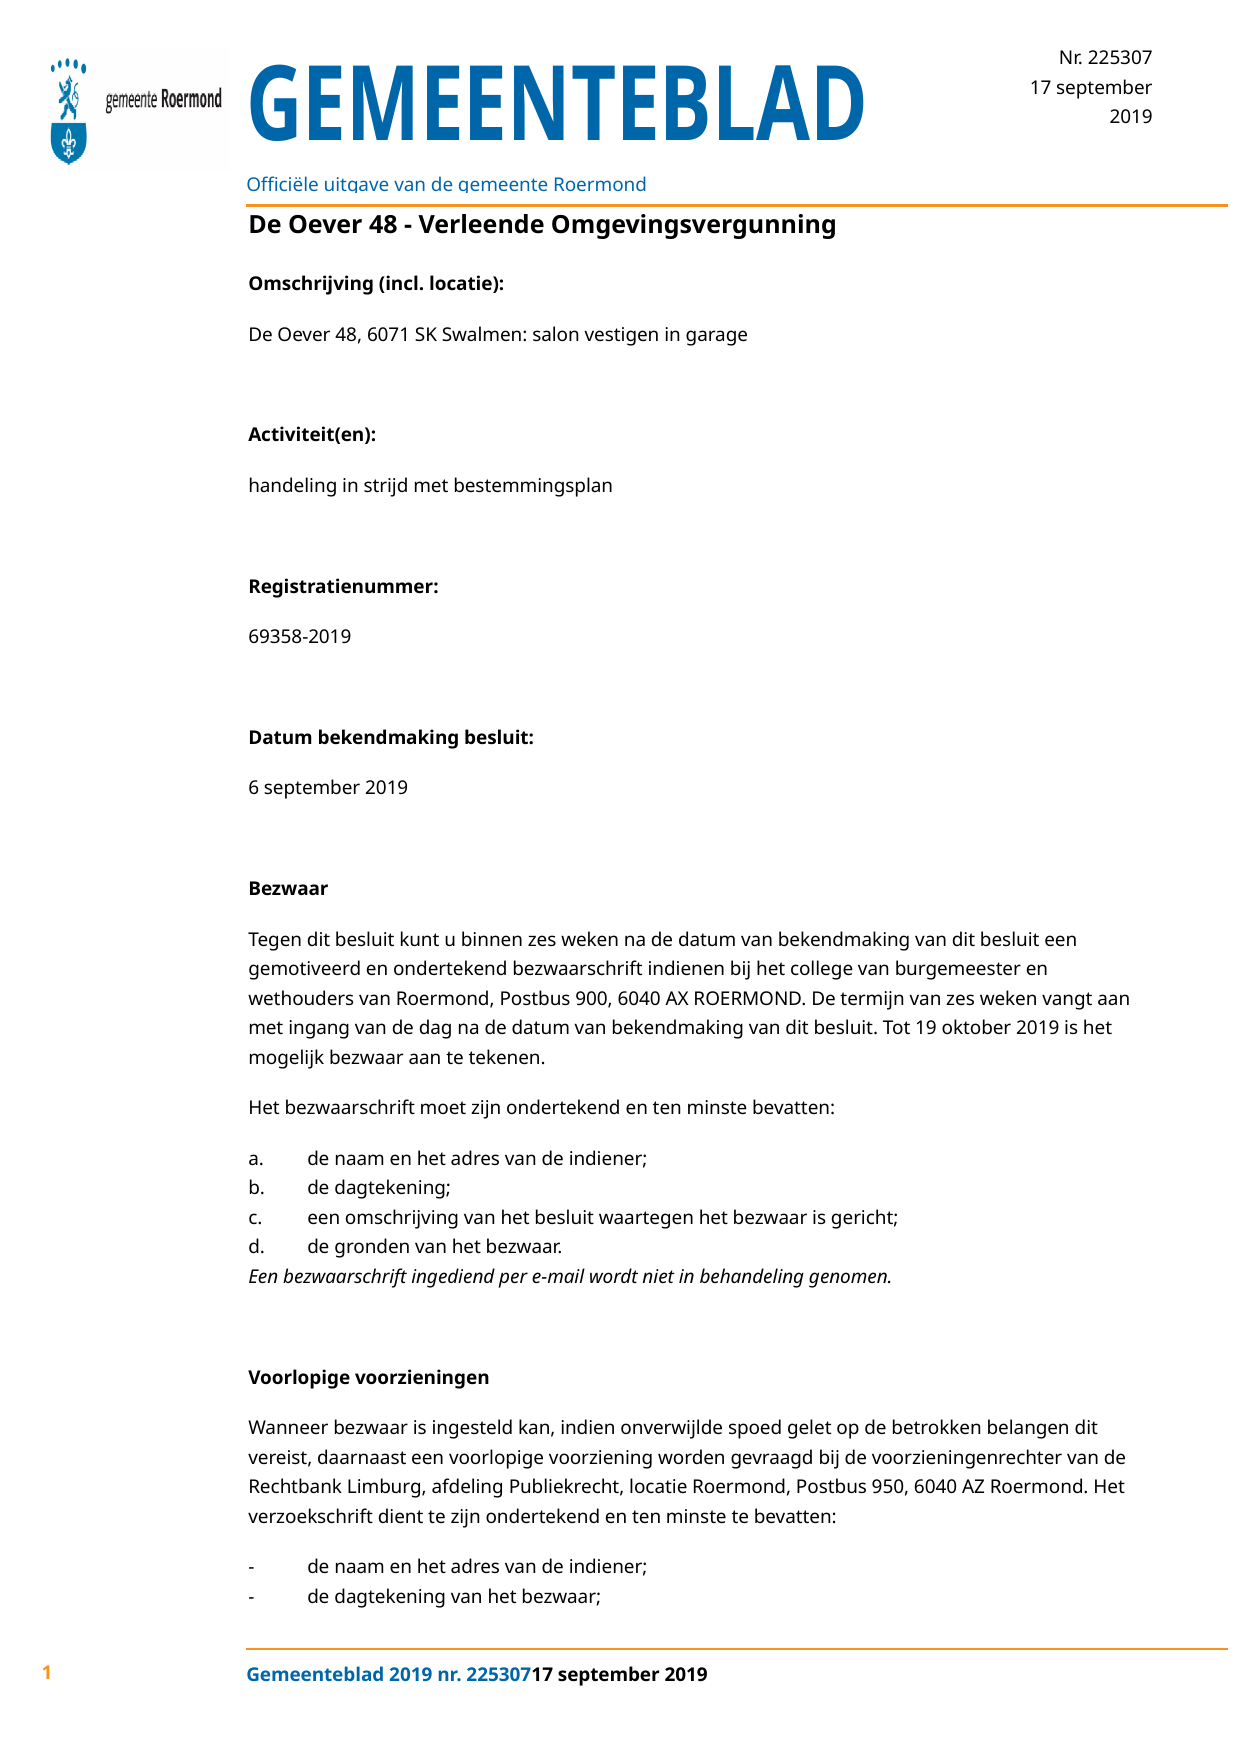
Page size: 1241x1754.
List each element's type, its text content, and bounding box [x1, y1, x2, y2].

text Bezwaar [248, 875, 1152, 901]
list een omschrijving van het besluit waartegen het bezwaar is gericht; [248, 1204, 1152, 1230]
text 6 september 2019 [248, 774, 1152, 800]
picture [41, 47, 231, 172]
text handeling in strijd met bestemmingsplan [248, 472, 1152, 498]
text Omschrijving (incl. locatie): [248, 270, 1152, 296]
list de gronden van het bezwaar. [248, 1234, 1152, 1259]
text Voorlopige voorzieningen [248, 1364, 1152, 1390]
text Datum bekendmaking besluit: [248, 724, 1152, 750]
text Registratienummer: [248, 573, 1152, 598]
text Het bezwaarschrift moet zijn ondertekend en ten minste bevatten: [248, 1094, 1152, 1120]
text Een bezwaarschrift ingediend per e-mail wordt niet in behandeling genomen. [248, 1263, 1152, 1289]
text Tegen dit besluit kunt u binnen zes weken na de datum van bekendmaking van dit besluit een gemotiveerd en ondertekend bezwaarschrift indienen bij het college van burgemeester en wethouders van Roermond, Postbus 900, 6040 AX ROERMOND. De termijn van zes weken vangt aan met ingang van de dag na de datum van bekendmaking van dit besluit. Tot 19 oktober 2019 is het mogelijk bezwaar aan te tekenen. [248, 926, 1152, 1070]
text Activiteit(en): [248, 422, 1152, 447]
list de naam en het adres van de indiener; [248, 1145, 1152, 1171]
text De Oever 48, 6071 SK Swalmen: salon vestigen in garage [248, 321, 1152, 346]
text De Oever 48 - Verleende Omgevingsvergunning [248, 207, 1152, 241]
text 69358-2019 [248, 623, 1152, 649]
text Wanneer bezwaar is ingesteld kan, indien onverwijlde spoed gelet op de betrokken belangen dit vereist, daarnaast een voorlopige voorziening worden gevraagd bij de voorzieningenrechter van de Rechtbank Limburg, afdeling Publiekrecht, locatie Roermond, Postbus 950, 6040 AZ Roermond. Het verzoekschrift dient te zijn ondertekend en ten minste te bevatten: [248, 1414, 1152, 1529]
list de naam en het adres van de indiener; [248, 1554, 1152, 1579]
list de dagtekening van het bezwaar; [248, 1583, 1152, 1609]
list de dagtekening; [248, 1174, 1152, 1200]
